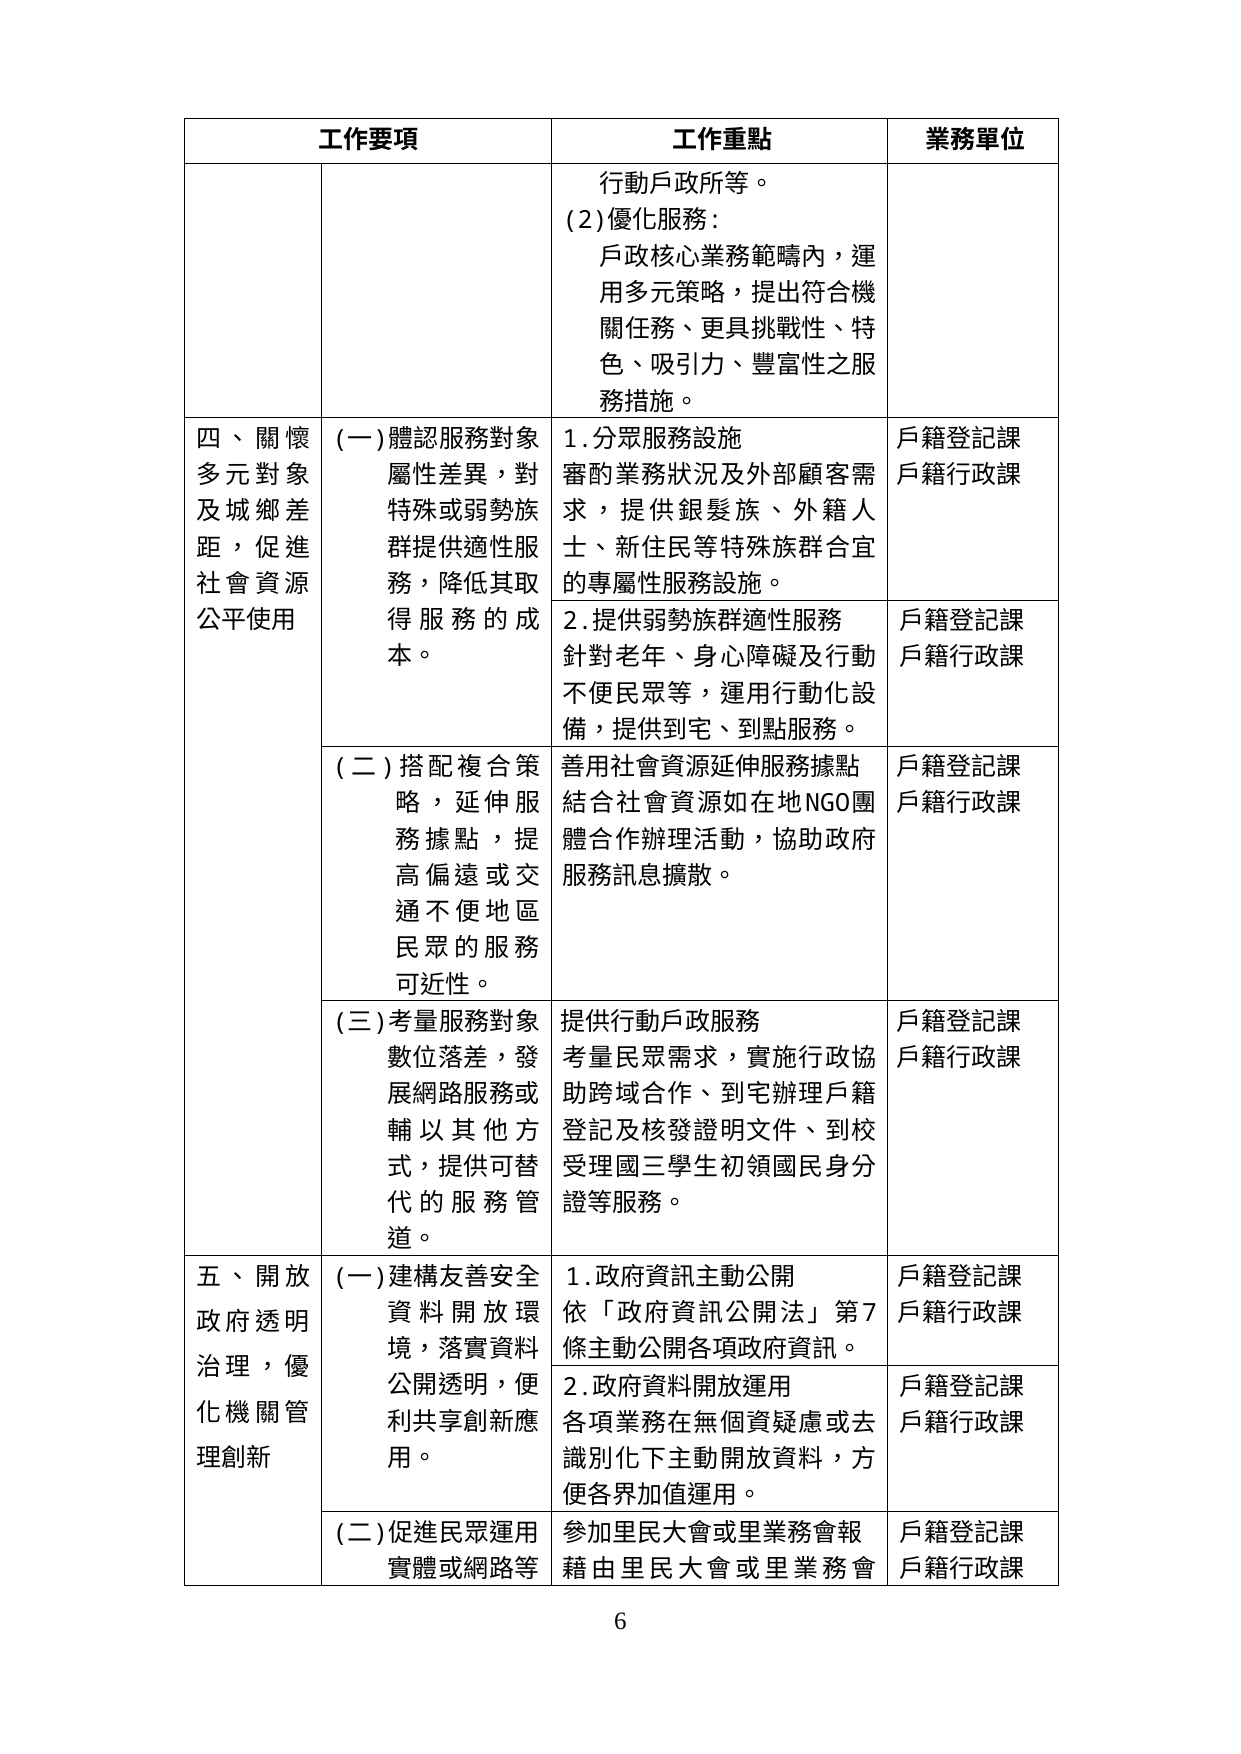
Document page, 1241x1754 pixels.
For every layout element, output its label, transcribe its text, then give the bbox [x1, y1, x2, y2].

table_cell (一)建構友善安全資料開放環境，落實資料公開透明，便利共享創新應用。 [322, 1256, 551, 1511]
table_cell 2.政府資料開放運用 各項業務在無個資疑慮或去識別化下主動開放資料，方便各界加值運用。 [552, 1366, 887, 1511]
table_cell 戶籍登記課戶籍行政課 [888, 418, 1058, 599]
table_cell 戶籍登記課戶籍行政課 [888, 1512, 1058, 1584]
table_cell 提供行動戶政服務 考量民眾需求，實施行政協助跨域合作、到宅辦理戶籍登記及核發證明文件、到校受理國三學生初領國民身分證等服務。 [552, 1001, 887, 1255]
table_cell [322, 164, 551, 417]
table_cell 1.政府資訊主動公開 依「政府資訊公開法」第7條主動公開各項政府資訊。 [552, 1256, 887, 1365]
table_cell 戶籍登記課戶籍行政課 [888, 747, 1058, 1000]
table_cell (二)搭配複合策略，延伸服務據點，提高偏遠或交通不便地區民眾的服務可近性。 [322, 747, 551, 1000]
table_cell 2.提供弱勢族群適性服務 針對老年、身心障礙及行動不便民眾等，運用行動化設備，提供到宅、到點服務。 [552, 601, 887, 746]
table_header 工作要項 [185, 119, 551, 162]
table_cell [888, 164, 1058, 417]
table_header 工作重點 [552, 119, 887, 162]
table_cell 戶籍登記課戶籍行政課 [888, 1366, 1058, 1511]
table_cell 行動戶政所等。 (2)優化服務: 戶政核心業務範疇內，運用多元策略，提出符合機關任務、更具挑戰性、特色、吸引力、豐富性之服務措施。 [552, 164, 887, 417]
table_cell 參加里民大會或里業務會報 藉由里民大會或里業務會 [552, 1512, 887, 1584]
table_cell (一)體認服務對象屬性差異，對特殊或弱勢族群提供適性服務，降低其取得服務的成本。 [322, 418, 551, 746]
table_cell 戶籍登記課戶籍行政課 [888, 1001, 1058, 1255]
table_cell 五、開放政府透明治理，優化機關管理創新 [185, 1256, 321, 1584]
table_cell (二)促進民眾運用實體或網路等 [322, 1512, 551, 1584]
table_header 業務單位 [888, 119, 1058, 162]
table_cell 1.分眾服務設施 審酌業務狀況及外部顧客需求，提供銀髮族、外籍人士、新住民等特殊族群合宜的專屬性服務設施。 [552, 418, 887, 599]
table_cell 善用社會資源延伸服務據點 結合社會資源如在地NGO團體合作辦理活動，協助政府服務訊息擴散。 [552, 747, 887, 1000]
table_cell (三)考量服務對象數位落差，發展網路服務或輔以其他方式，提供可替代的服務管道。 [322, 1001, 551, 1255]
table_cell 戶籍登記課戶籍行政課 [888, 601, 1058, 746]
table_cell 戶籍登記課 戶籍行政課 [888, 1256, 1058, 1365]
table_cell 四、關懷多元對象及城鄉差距，促進社會資源公平使用 [185, 418, 321, 1255]
